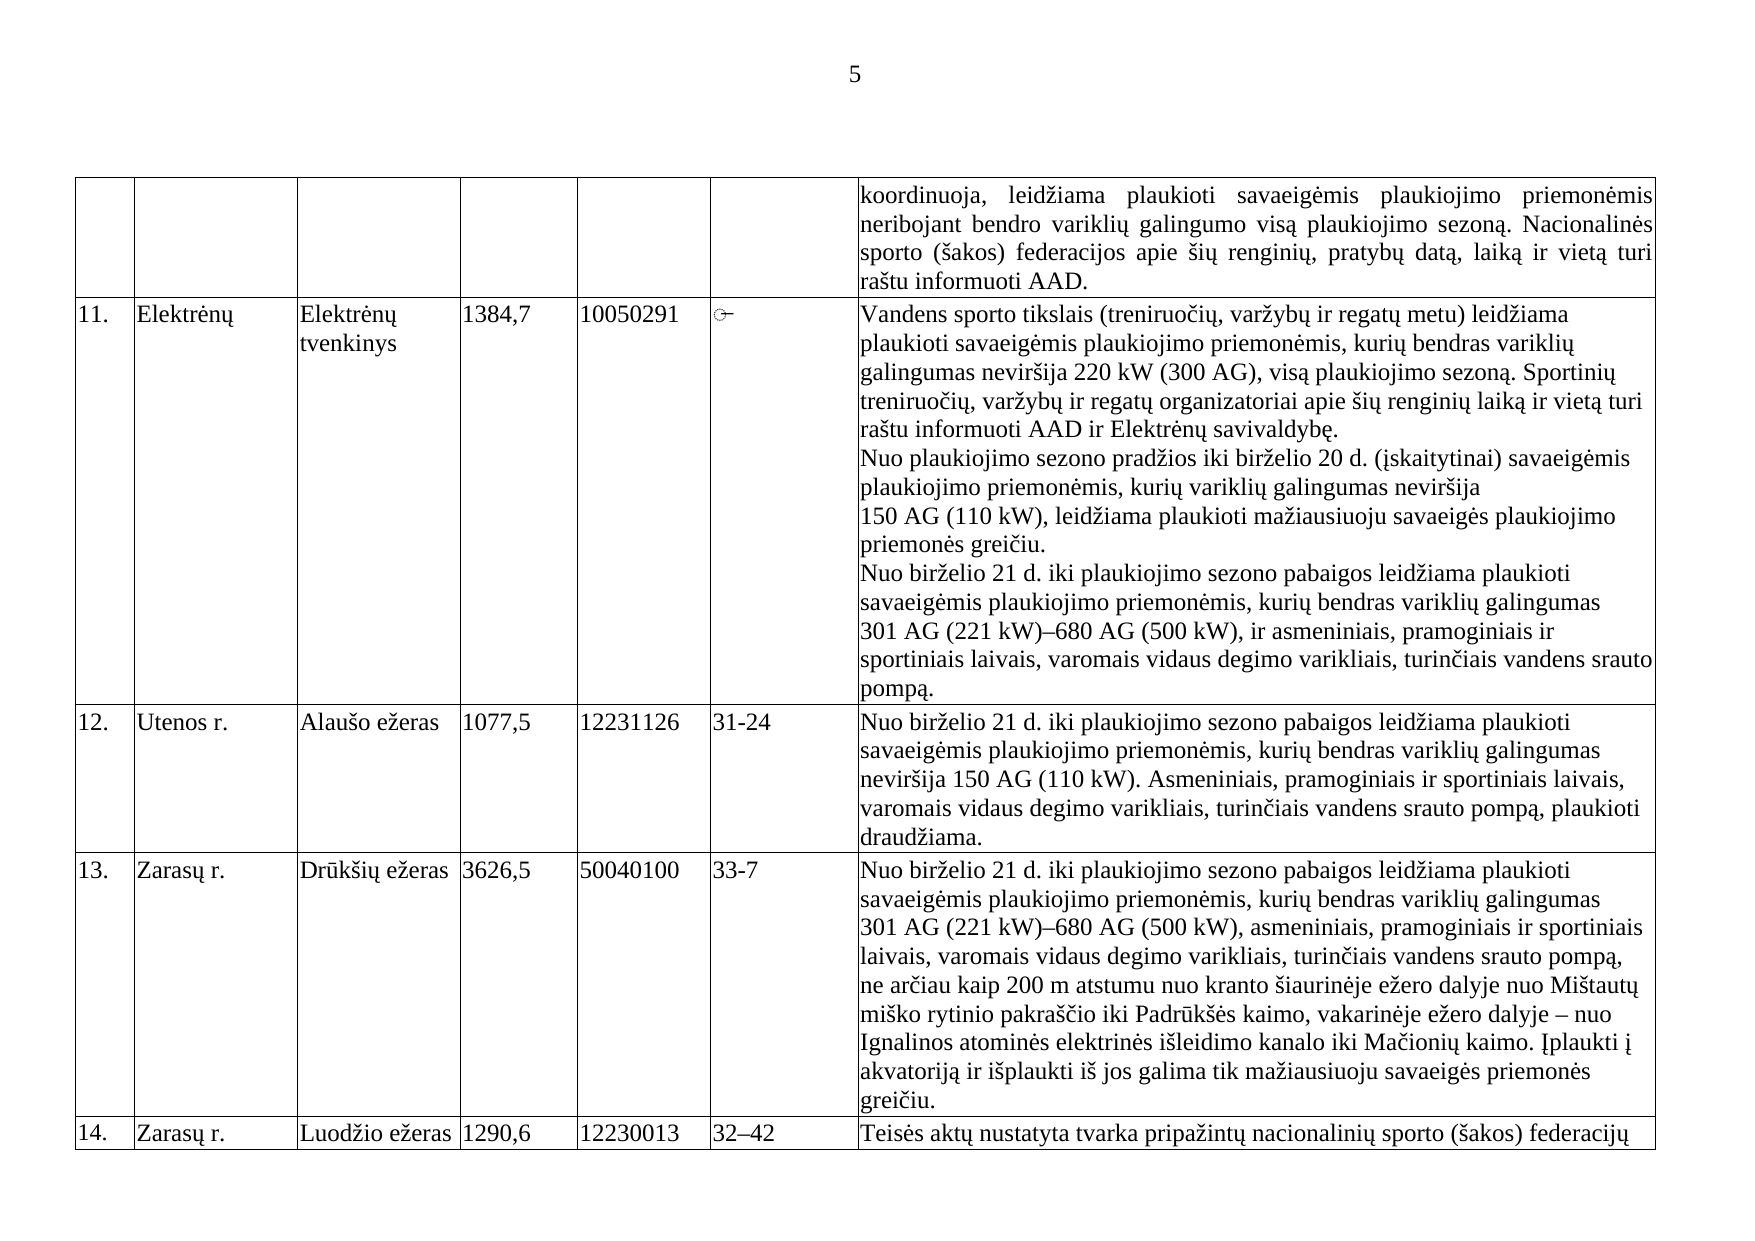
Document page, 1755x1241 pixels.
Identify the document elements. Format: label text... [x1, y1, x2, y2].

table_cell 12. [76, 705, 134, 852]
table_cell ̶ [711, 298, 858, 704]
table_cell 32–42 [711, 1117, 858, 1149]
table_cell 31-24 [711, 705, 858, 852]
table_cell Alaušo ežeras [298, 705, 460, 852]
table_cell 12230013 [578, 1117, 710, 1149]
table_cell Drūkšių ežeras [298, 853, 460, 1116]
table_cell 3626,5 [461, 853, 577, 1116]
table_cell Nuo birželio 21 d. iki plaukiojimo sezono pabaigos leidžiama plaukioti savaeigėmis plaukiojimo priemonėmis, kurių bendras variklių galingumas neviršija 150 AG (110 kW). Asmeniniais, pramoginiais ir sportiniais laivais, varomais vidaus degimo varikliais, turinčiais vandens srauto pompą, plaukioti draudžiama. [859, 705, 1655, 852]
table_cell [461, 178, 577, 297]
table_cell 14. [76, 1117, 134, 1149]
table_cell Elektrėnų [135, 298, 297, 704]
table_cell Teisės aktų nustatyta tvarka pripažintų nacionalinių sporto (šakos) federacijų [859, 1117, 1655, 1149]
table_cell koordinuoja, leidžiama plaukioti savaeigėmis plaukiojimo priemonėmis neribojant bendro variklių galingumo visą plaukiojimo sezoną. Nacionalinės sporto (šakos) federacijos apie šių renginių, pratybų datą, laiką ir vietą turi raštu informuoti AAD. [859, 178, 1655, 297]
table_cell [711, 178, 858, 297]
table_cell Utenos r. [135, 705, 297, 852]
table_cell 33-7 [711, 853, 858, 1116]
table_cell 13. [76, 853, 134, 1116]
table_cell 11. [76, 298, 134, 704]
table_cell 1290,6 [461, 1117, 577, 1149]
table_cell 12231126 [578, 705, 710, 852]
table_cell Zarasų r. [135, 853, 297, 1116]
table_cell Elektrėnų tvenkinys [298, 298, 460, 704]
table_cell Zarasų r. [135, 1117, 297, 1149]
table_cell Nuo birželio 21 d. iki plaukiojimo sezono pabaigos leidžiama plaukioti savaeigėmis plaukiojimo priemonėmis, kurių bendras variklių galingumas 301 AG (221 kW)–680 AG (500 kW), asmeniniais, pramoginiais ir sportiniais laivais, varomais vidaus degimo varikliais, turinčiais vandens srauto pompą, ne arčiau kaip 200 m atstumu nuo kranto šiaurinėje ežero dalyje nuo Mištautų miško rytinio pakraščio iki Padrūkšės kaimo, vakarinėje ežero dalyje – nuo Ignalinos atominės elektrinės išleidimo kanalo iki Mačionių kaimo. Įplaukti į akvatoriją ir išplaukti iš jos galima tik mažiausiuoju savaeigės priemonės greičiu. [859, 853, 1655, 1116]
table_cell [298, 178, 460, 297]
table_cell [578, 178, 710, 297]
table_cell 10050291 [578, 298, 710, 704]
table_cell Vandens sporto tikslais (treniruočių, varžybų ir regatų metu) leidžiama plaukioti savaeigėmis plaukiojimo priemonėmis, kurių bendras variklių galingumas neviršija 220 kW (300 AG), visą plaukiojimo sezoną. Sportinių treniruočių, varžybų ir regatų organizatoriai apie šių renginių laiką ir vietą turi raštu informuoti AAD ir Elektrėnų savivaldybę. Nuo plaukiojimo sezono pradžios iki birželio 20 d. (įskaitytinai) savaeigėmis plaukiojimo priemonėmis, kurių variklių galingumas neviršija 150 AG (110 kW), leidžiama plaukioti mažiausiuoju savaeigės plaukiojimo priemonės greičiu. Nuo birželio 21 d. iki plaukiojimo sezono pabaigos leidžiama plaukioti savaeigėmis plaukiojimo priemonėmis, kurių bendras variklių galingumas 301 AG (221 kW)–680 AG (500 kW), ir asmeniniais, pramoginiais ir sportiniais laivais, varomais vidaus degimo varikliais, turinčiais vandens srauto pompą. [859, 298, 1655, 704]
table_cell 50040100 [578, 853, 710, 1116]
table_cell [76, 178, 134, 297]
table_cell [135, 178, 297, 297]
table_cell 1077,5 [461, 705, 577, 852]
table_cell Luodžio ežeras [298, 1117, 460, 1149]
table_cell 1384,7 [461, 298, 577, 704]
